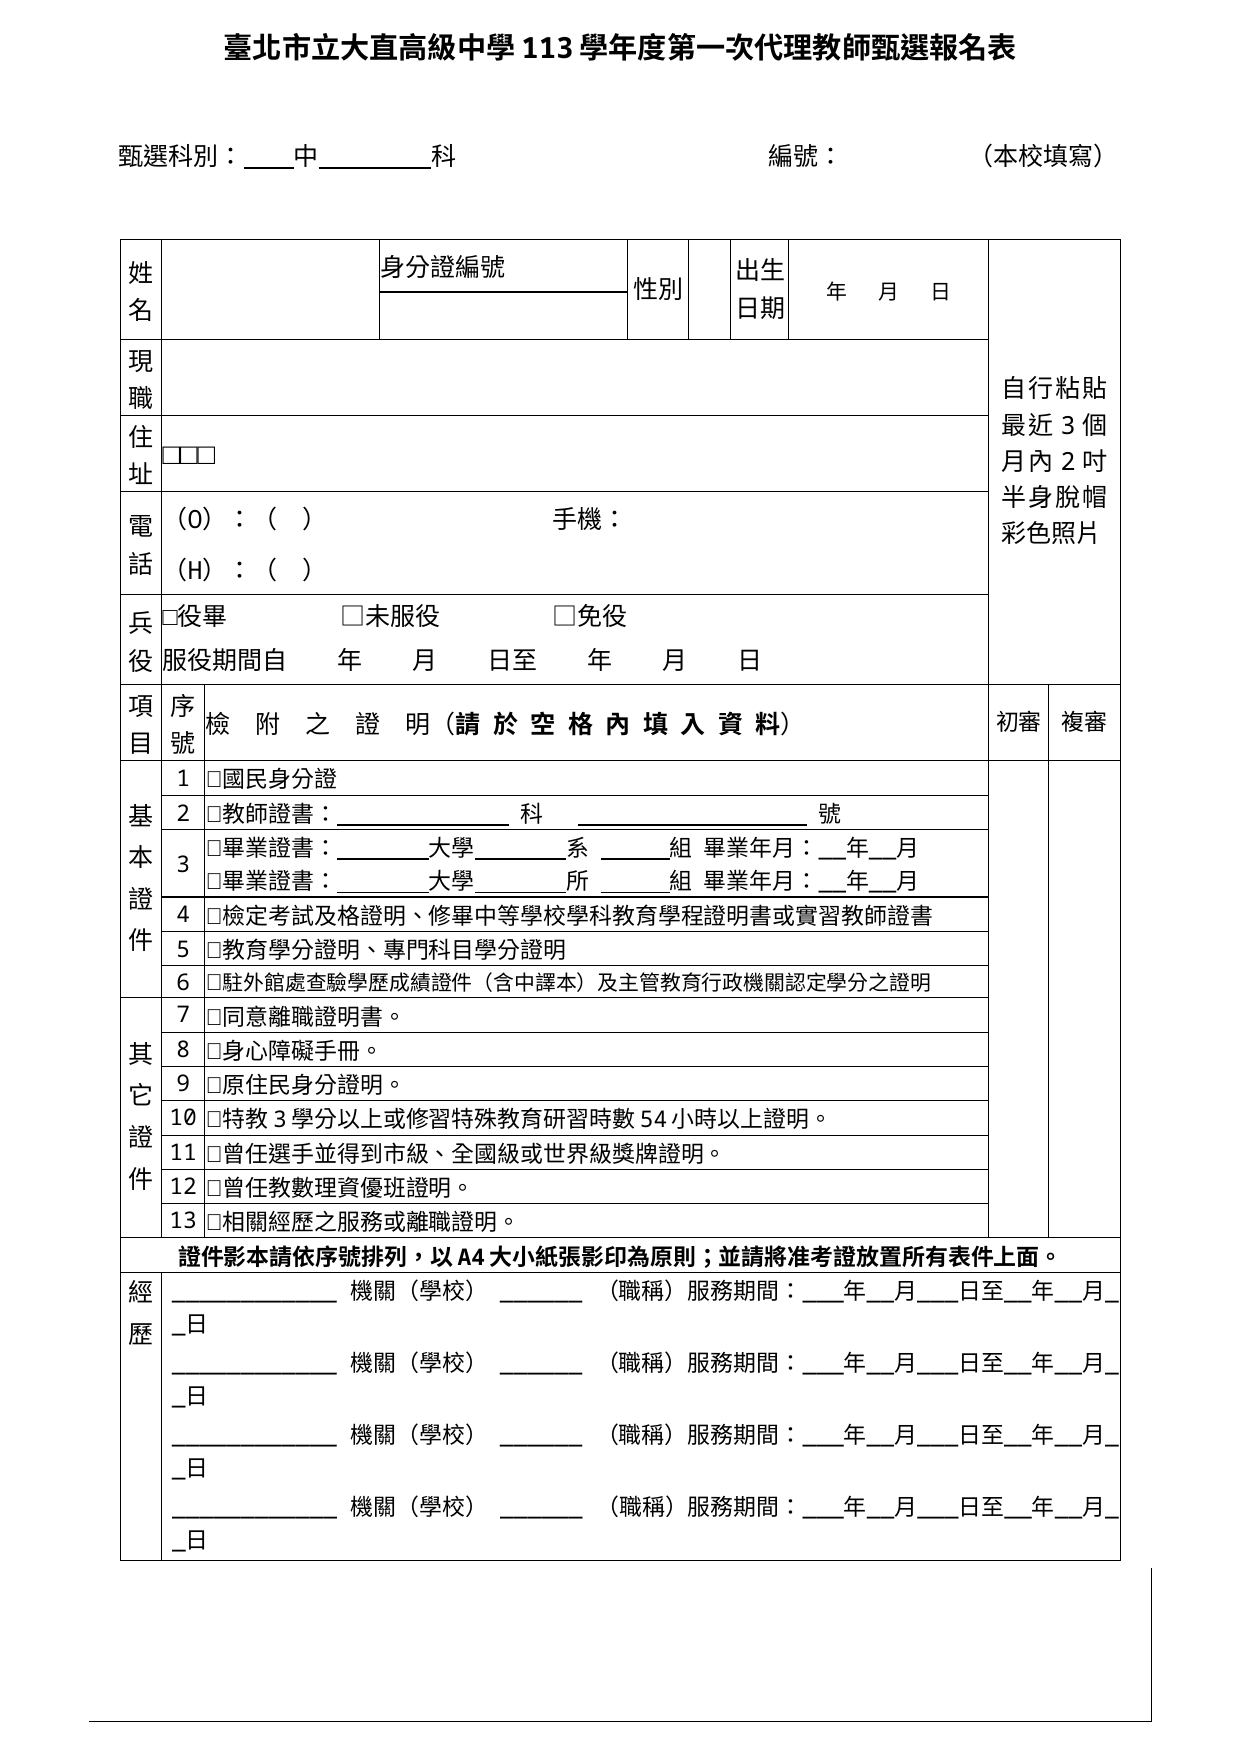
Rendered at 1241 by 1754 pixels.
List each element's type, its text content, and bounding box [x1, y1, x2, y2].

table_cell 7 [162, 998, 204, 1032]
table_cell 駐外館處查驗學歷成績證件（含中譯本）及主管教育行政機關認定學分之證明 [205, 966, 988, 997]
table_cell 電 話 [121, 492, 161, 594]
table_cell □□□ [162, 416, 988, 491]
table_cell 同意離職證明書。 [205, 998, 988, 1032]
table_cell 特教3學分以上或修習特殊教育研習時數54小時以上證明。 [205, 1101, 988, 1134]
table_cell 相關經歷之服務或離職證明。 [205, 1204, 988, 1237]
table_cell 12 [162, 1170, 204, 1203]
table_header 自行粘貼最近3個月內2吋半身脫帽彩色照片 [989, 240, 1120, 684]
table_cell 檢定考試及格證明、修畢中等學校學科教育學程證明書或實習教師證書 [205, 898, 988, 931]
table_cell 2 [162, 796, 204, 829]
table_cell 1 [162, 761, 204, 794]
table_cell ____________ 機關（學校） ______ （職稱）服務期間：___年__月___日至__年__月__日 ____________ 機關（學校） ______ （職稱）服務期間：___年__月___日至__年__月__日 ____________ 機關（學校） ______ （職稱）服務期間：___年__月___日至__年__月__日 ____________ 機關（學校） ______ （職稱）服務期間：___年__月___日至__年__月__日 [162, 1273, 1120, 1560]
table_cell 檢 附 之 證 明（請 於 空 格 內 填 入 資 料） [205, 685, 988, 760]
table_cell 國民身分證 [205, 761, 988, 794]
table_cell 現 職 [121, 340, 161, 415]
table_cell 初審 [989, 685, 1048, 760]
table_header 姓 名 [121, 240, 161, 339]
table_cell □役畢 □未服役 □免役 服役期間自 年 月 日至 年 月 日 [162, 595, 988, 684]
table_cell 10 [162, 1101, 204, 1134]
table_cell [1049, 761, 1120, 1237]
table_cell 教師證書： 科 號 [205, 796, 988, 829]
text 臺北市立大直高級中學113學年度第一次代理教師甄選報名表 [89, 25, 1152, 67]
table_cell 其 它 證 件 [121, 998, 161, 1237]
table_cell 經 歷 [121, 1273, 161, 1560]
table_cell 5 [162, 932, 204, 965]
table_cell [162, 340, 988, 415]
table_cell 13 [162, 1204, 204, 1237]
table_cell 複審 [1049, 685, 1120, 760]
table_header 性別 [628, 240, 688, 339]
table_cell 6 [162, 966, 204, 997]
table_cell 教育學分證明、專門科目學分證明 [205, 932, 988, 965]
table_cell 8 [162, 1033, 204, 1066]
table_cell 3 [162, 830, 204, 896]
table_header [689, 240, 730, 339]
table_cell 身心障礙手冊。 [205, 1033, 988, 1066]
table_cell 序 號 [162, 685, 204, 760]
table_cell 兵 役 [121, 595, 161, 684]
table_cell 11 [162, 1136, 204, 1169]
table_header 出生 日期 [731, 240, 788, 339]
text 甄選科別： 中 科 編號： （本校填寫） [89, 136, 1152, 172]
table_header 年 月 日 [789, 240, 988, 339]
table_cell （O）：（ ） 手機： （H）：（ ） [162, 492, 988, 594]
table_header 身分證編號 [380, 240, 627, 291]
table_cell 住 址 [121, 416, 161, 491]
table_cell [989, 761, 1048, 1237]
table_cell 基 本 證 件 [121, 761, 161, 997]
table_cell 9 [162, 1067, 204, 1100]
table_header [162, 240, 379, 339]
table_cell 曾任教數理資優班證明。 [205, 1170, 988, 1203]
table_cell 曾任選手並得到市級、全國級或世界級獎牌證明。 [205, 1136, 988, 1169]
table_cell 項 目 [121, 685, 161, 760]
table_cell 畢業證書： 大學 系 組 畢業年月：__年__月 畢業證書： 大學 所 組 畢業年月：__年__月 [205, 830, 988, 896]
table_cell 4 [162, 898, 204, 931]
table_cell 證件影本請依序號排列，以A4大小紙張影印為原則；並請將准考證放置所有表件上面。 [121, 1238, 1120, 1272]
table_cell 原住民身分證明。 [205, 1067, 988, 1100]
table_cell [380, 293, 627, 339]
